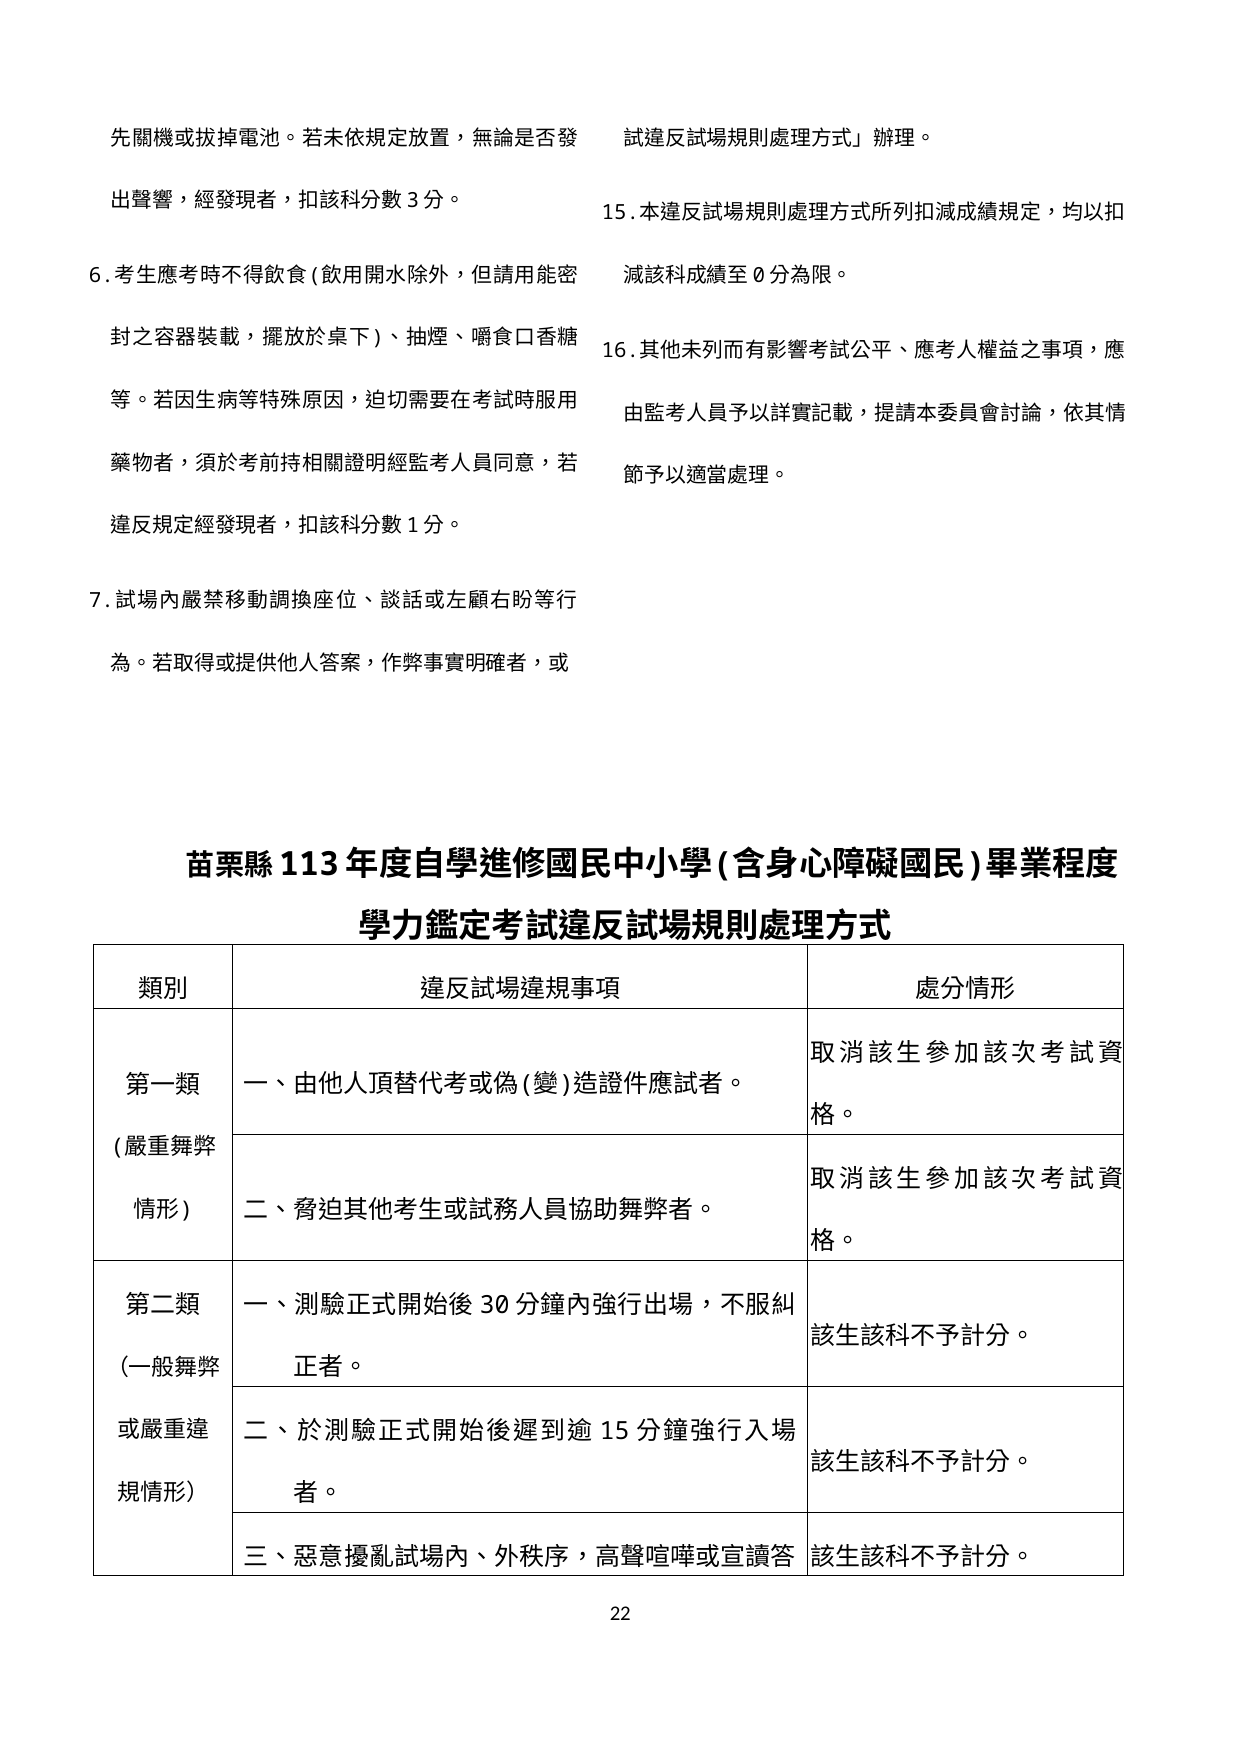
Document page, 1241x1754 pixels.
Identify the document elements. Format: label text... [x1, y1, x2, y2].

table_cell 一、測驗正式開始後30分鐘內強行出場，不服糾正者。 [233, 1261, 807, 1386]
table_cell 該生該科不予計分。 [808, 1513, 1123, 1575]
text 苗栗縣113年度自學進修國民中小學(含身心障礙國民)畢業程度 [89, 819, 1216, 882]
text 學力鑑定考試違反試場規則處理方式 [34, 882, 1216, 944]
table_header 先關機或拔掉電池。若未依規定放置，無論是否發出聲響，經發現者，扣該科分數3分。 6.考生應考時不得飲食(飲用開水除外，但請用能密封之容器裝載，擺放於桌下)、抽煙、嚼食口香糖等。若因生病等特殊原因，迫切需要在考試時服用藥物者，須於考前持相關證明經監考人員同意，若違反規定經發現者，扣該科分數1分。 7.試場內嚴禁移動調換座位、談話或左顧右盼等行為。若取得或提供他人答案，作弊事實明確者，或 [78, 94, 590, 694]
table_header 違反試場違規事項 [233, 945, 807, 1008]
table_header 試違反試場規則處理方式」辦理。 15.本違反試場規則處理方式所列扣減成績規定，均以扣減該科成績至0分為限。 16.其他未列而有影響考試公平、應考人權益之事項，應由監考人員予以詳實記載，提請本委員會討論，依其情節予以適當處理。 [590, 94, 1137, 694]
table_header 處分情形 [808, 945, 1123, 1008]
table_cell 三、惡意擾亂試場內、外秩序，高聲喧嘩或宣讀答 [233, 1513, 807, 1575]
table_cell 一、由他人頂替代考或偽(變)造證件應試者。 [233, 1009, 807, 1134]
table_cell 取消該生參加該次考試資格。 [808, 1009, 1123, 1134]
table_cell 取消該生參加該次考試資格。 [808, 1135, 1123, 1260]
table_cell 第一類 (嚴重舞弊情形) [94, 1009, 232, 1260]
table_cell 第二類 （一般舞弊或嚴重違 規情形） [94, 1261, 232, 1575]
table_header 類別 [94, 945, 232, 1008]
table_cell 該生該科不予計分。 [808, 1261, 1123, 1386]
table_cell 二、於測驗正式開始後遲到逾15分鐘強行入場者。 [233, 1387, 807, 1512]
table_cell 二、脅迫其他考生或試務人員協助舞弊者。 [233, 1135, 807, 1260]
table_cell 該生該科不予計分。 [808, 1387, 1123, 1512]
